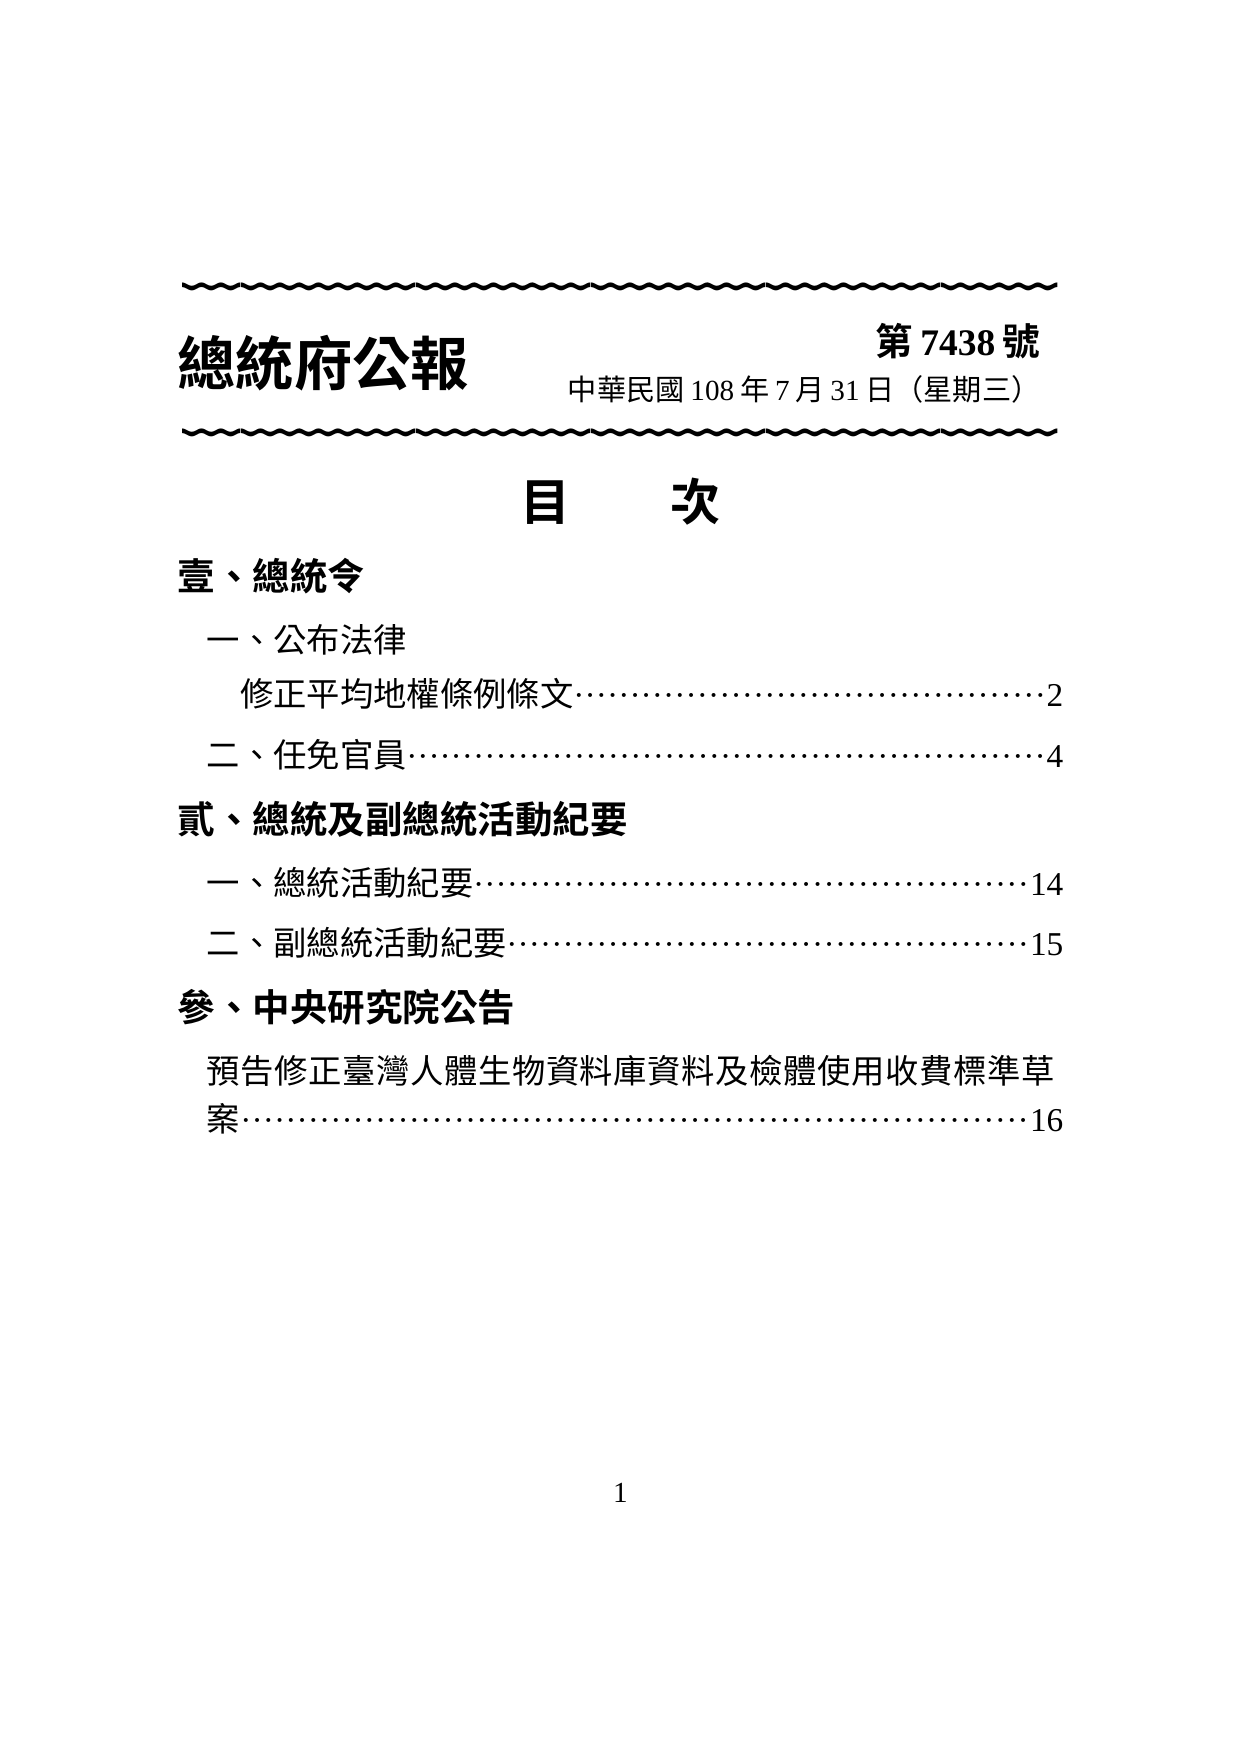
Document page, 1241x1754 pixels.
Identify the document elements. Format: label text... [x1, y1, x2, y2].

text 預告修正臺灣人體生物資料庫資料及檢體使用收費標準草案 16 [206, 1044, 1063, 1141]
text 參、中央研究院公告 [177, 978, 1063, 1032]
table_header 總統府公報 [166, 291, 505, 412]
text 一、公布法律 [206, 613, 1063, 662]
text 壹、總統令 [177, 547, 1063, 601]
text 修正平均地權條例條文 2 [240, 668, 1034, 716]
text 目 次 [177, 462, 1063, 534]
table_header 第7438號 中華民國108年7月31日（星期三） [505, 291, 1051, 412]
text ﹏﹏﹏﹏﹏﹏﹏﹏﹏﹏﹏﹏﹏﹏﹏ [177, 266, 1063, 291]
text 二、任免官員 4 [206, 729, 1063, 777]
text 貳、總統及副總統活動紀要 [177, 789, 1063, 844]
text ﹏﹏﹏﹏﹏﹏﹏﹏﹏﹏﹏﹏﹏﹏﹏ [177, 412, 1063, 437]
text 一、總統活動紀要 14 [206, 856, 1063, 904]
text 二、副總統活動紀要 15 [206, 917, 1063, 965]
